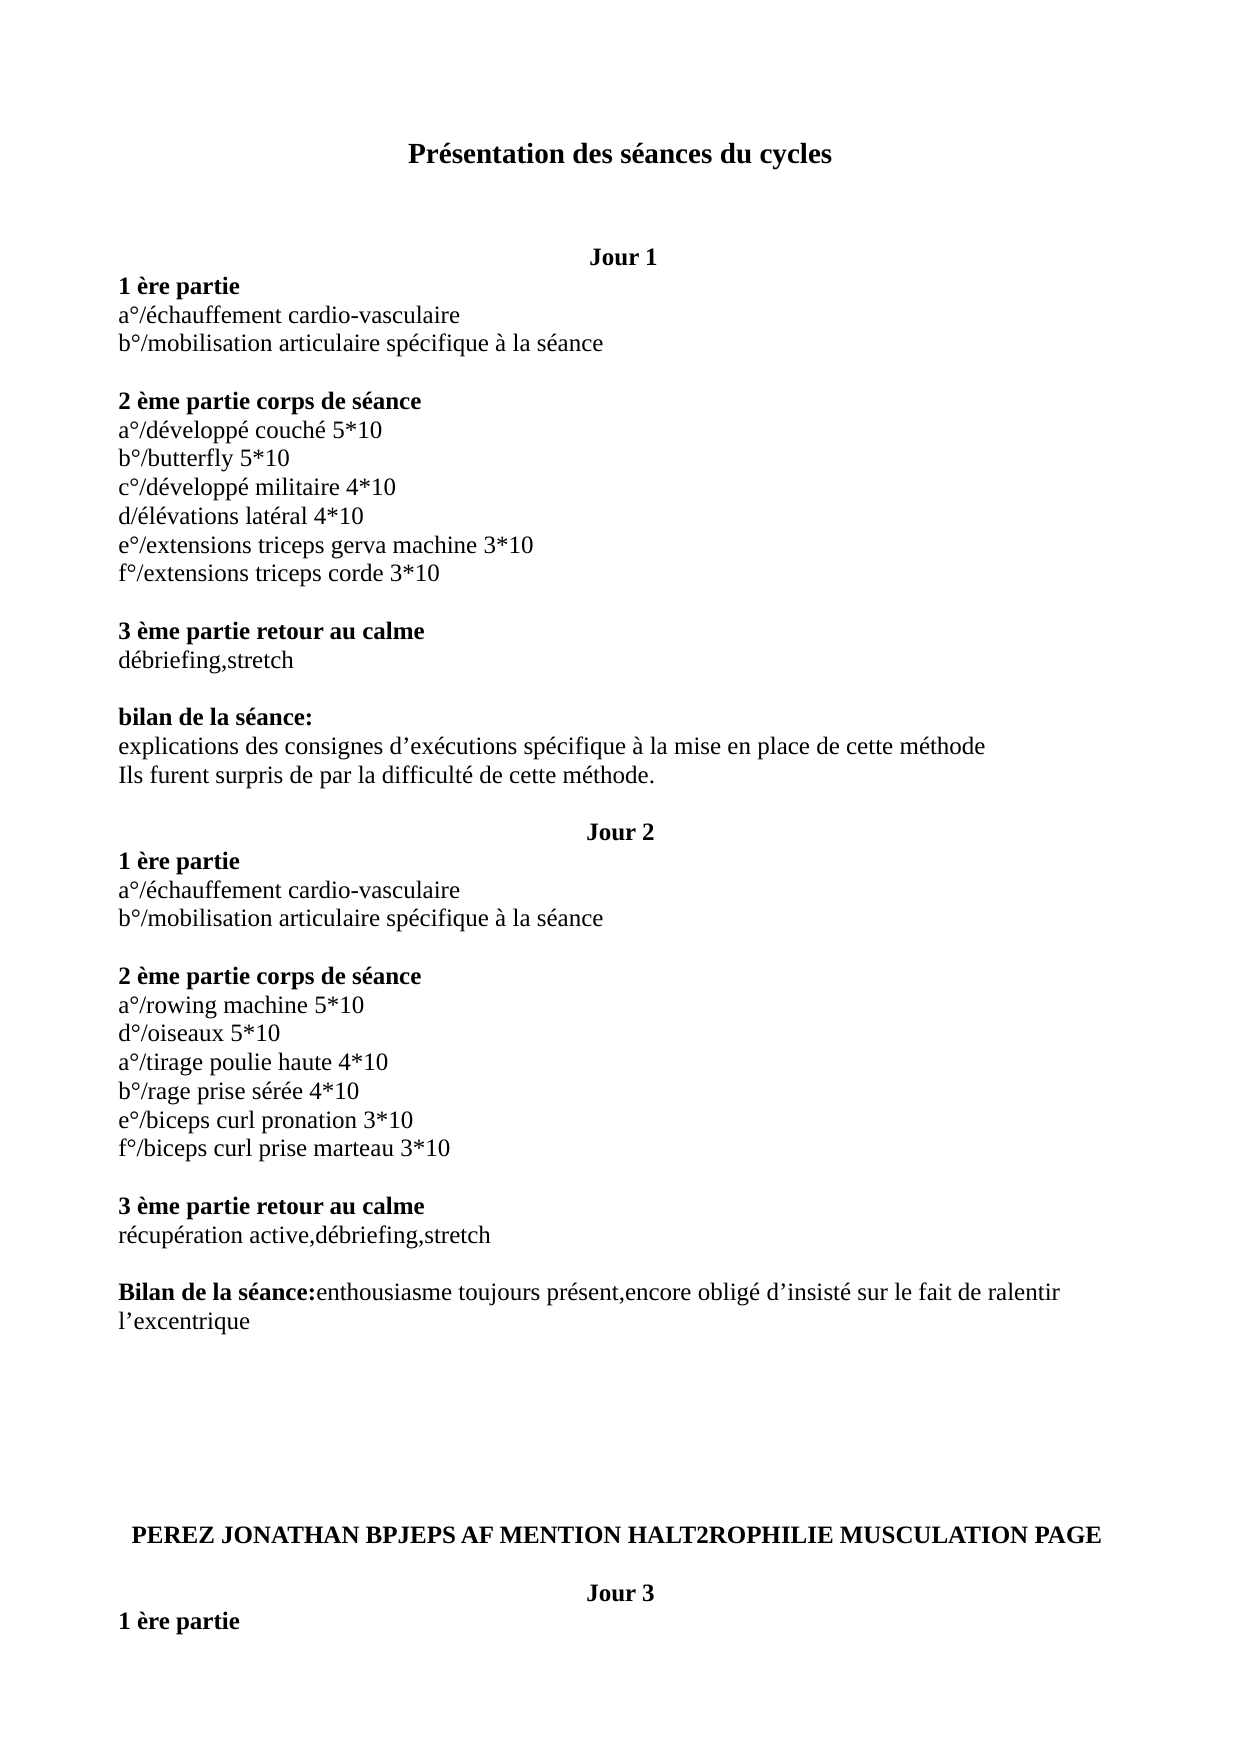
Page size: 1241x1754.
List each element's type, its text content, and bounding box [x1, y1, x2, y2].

text Jour 2 [118, 817, 1122, 846]
text Ils furent surpris de par la difficulté de cette méthode. [118, 760, 1122, 788]
text bilan de la séance: [118, 702, 1122, 731]
text b°/mobilisation articulaire spécifique à la séance [118, 903, 1122, 932]
text Bilan de la séance:enthousiasme toujours présent,encore obligé d’insisté sur le fait de ralentir l’excentrique [118, 1277, 1122, 1335]
text e°/biceps curl pronation 3*10 [118, 1105, 1122, 1133]
text f°/extensions triceps corde 3*10 [118, 558, 1122, 587]
text d°/oiseaux 5*10 [118, 1018, 1122, 1047]
text a°/échauffement cardio-vasculaire [118, 300, 1122, 328]
text a°/développé couché 5*10 [118, 415, 1122, 443]
text b°/butterfly 5*10 [118, 443, 1122, 472]
text PEREZ JONATHAN BPJEPS AF MENTION HALT2ROPHILIE MUSCULATION PAGE [118, 1507, 1122, 1549]
text a°/échauffement cardio-vasculaire [118, 875, 1122, 903]
text débriefing,stretch [118, 645, 1122, 673]
text a°/rowing machine 5*10 [118, 990, 1122, 1018]
text e°/extensions triceps gerva machine 3*10 [118, 530, 1122, 558]
text explications des consignes d’exécutions spécifique à la mise en place de cette méthode [118, 731, 1122, 760]
text b°/rage prise sérée 4*10 [118, 1076, 1122, 1105]
text 3 ème partie retour au calme [118, 616, 1122, 645]
text 2 ème partie corps de séance [118, 386, 1122, 415]
text 1 ère partie [118, 1606, 1122, 1635]
text 1 ère partie [118, 271, 1122, 300]
text a°/tirage poulie haute 4*10 [118, 1047, 1122, 1076]
text 1 ère partie [118, 846, 1122, 875]
text Présentation des séances du cycles [118, 118, 1122, 170]
text récupération active,débriefing,stretch [118, 1220, 1122, 1248]
text 3 ème partie retour au calme [118, 1191, 1122, 1220]
text c°/développé militaire 4*10 [118, 472, 1122, 501]
text Jour 3 [118, 1578, 1122, 1606]
text Jour 1 [118, 242, 1122, 271]
text b°/mobilisation articulaire spécifique à la séance [118, 328, 1122, 357]
text 2 ème partie corps de séance [118, 961, 1122, 990]
text f°/biceps curl prise marteau 3*10 [118, 1133, 1122, 1162]
text d/élévations latéral 4*10 [118, 501, 1122, 530]
